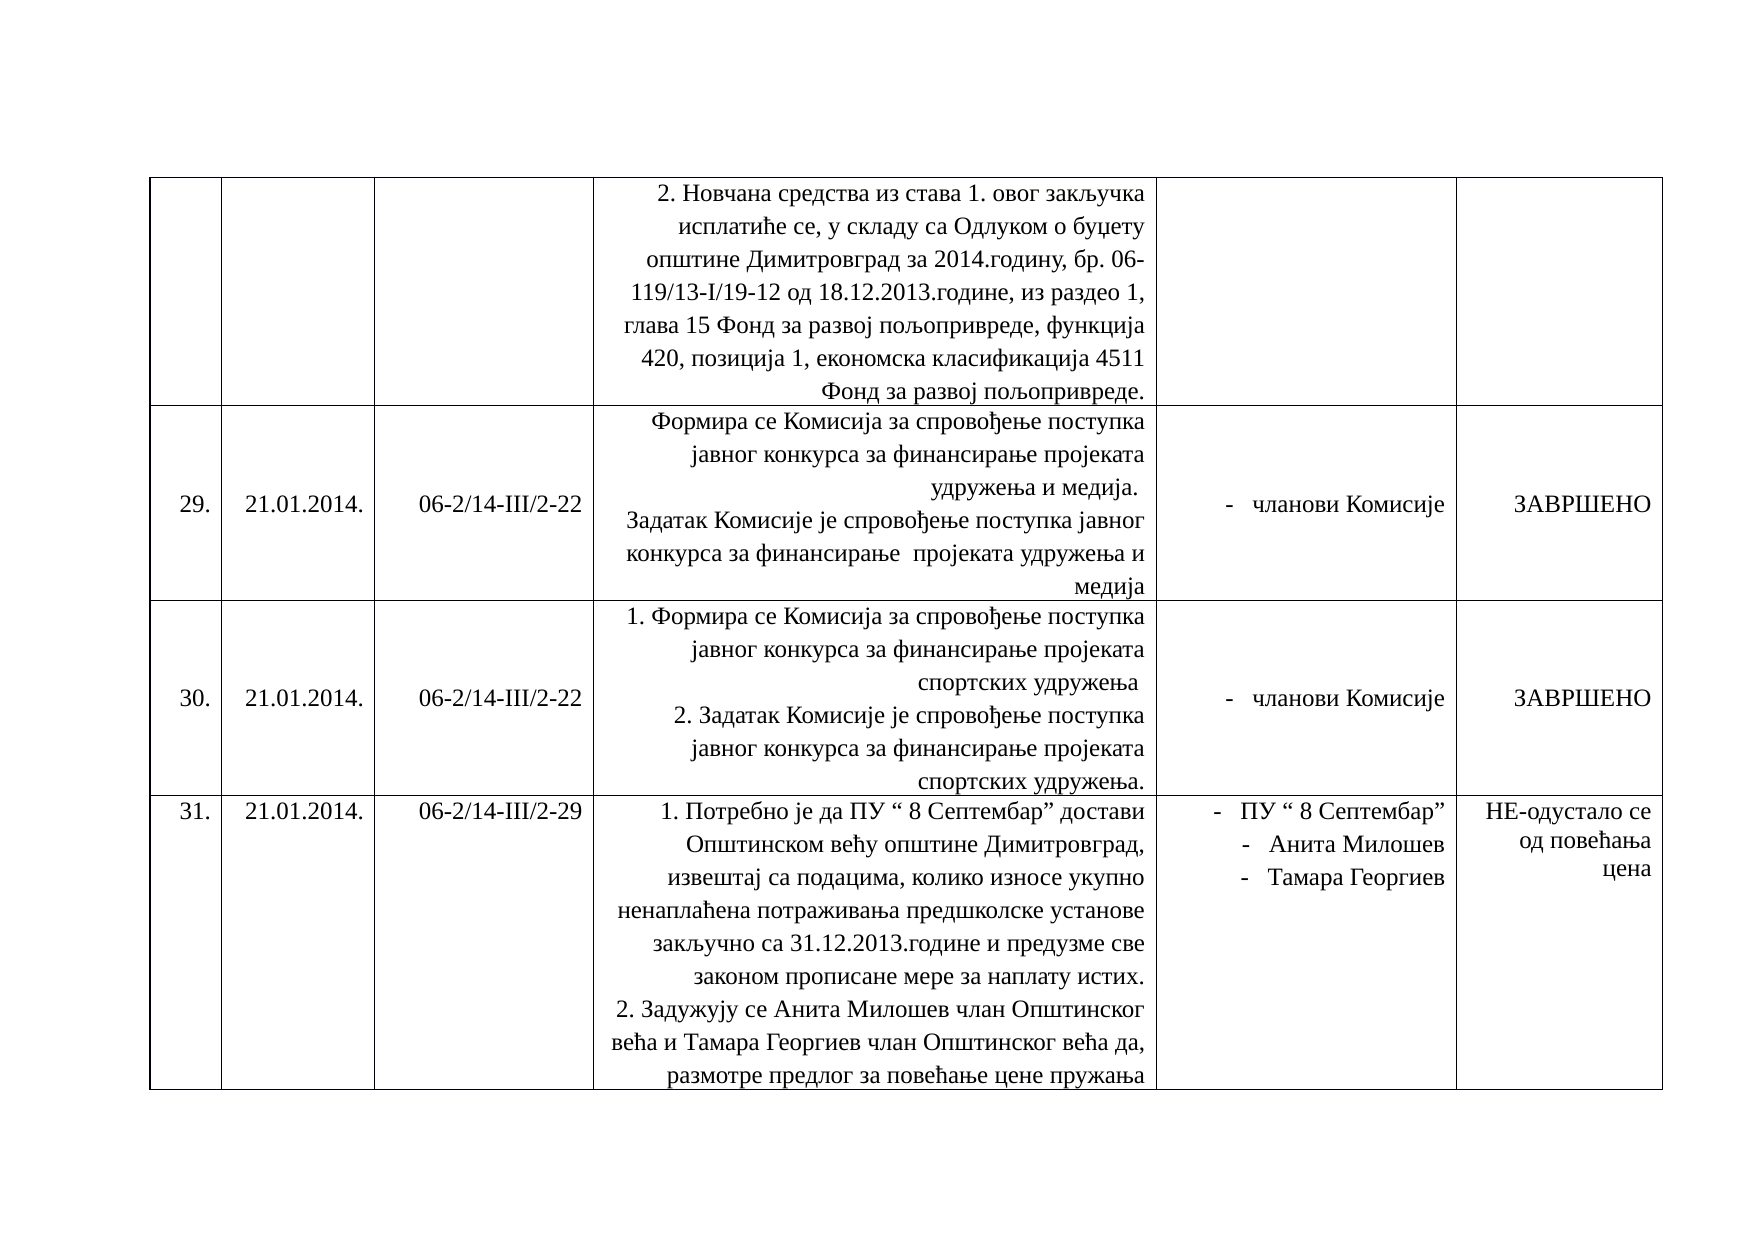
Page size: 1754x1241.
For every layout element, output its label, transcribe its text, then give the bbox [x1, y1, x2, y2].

table_cell 29. [151, 406, 221, 600]
table_cell - чланови Комисије [1157, 406, 1456, 600]
table_cell [151, 178, 221, 405]
table_cell 1. Формира се Комисија за спровођење поступка јавног конкурса за финансирање пројеката спортских удружења 2. Задатак Комисије је спровођење поступка јавног конкурса за финансирање пројеката спортских удружења. [594, 601, 1156, 795]
table_cell [1157, 178, 1456, 405]
table_cell 21.01.2014. [222, 601, 374, 795]
table_cell 30. [151, 601, 221, 795]
table_cell НЕ-одустало се од повећања цена [1457, 796, 1662, 1089]
table_cell 06-2/14-III/2-22 [375, 601, 593, 795]
table_cell - чланови Комисије [1157, 601, 1456, 795]
table_cell 21.01.2014. [222, 406, 374, 600]
table_cell [375, 178, 593, 405]
table_cell [222, 178, 374, 405]
table_cell 21.01.2014. [222, 796, 374, 1089]
table_cell ЗАВРШЕНО [1457, 406, 1662, 600]
table_cell 06-2/14-III/2-22 [375, 406, 593, 600]
table_cell Формира се Комисија за спровођење поступка јавног конкурса за финансирање пројеката удружења и медија. Задатак Комисије је спровођење поступка јавног конкурса за финансирање пројеката удружења и медија [594, 406, 1156, 600]
table_cell 1. Потребно је да ПУ “ 8 Септембар” достави Општинском већу општине Димитровград, извештај са подацима, колико износе укупно ненаплаћена потраживања предшколске установе закључно са 31.12.2013.године и предузме све законом прописане мере за наплату истих. 2. Задужују се Анита Милошев члан Општинског већа и Тамара Георгиев члан Општинског већа да, размотре предлог за повећање цене пружања [594, 796, 1156, 1089]
table_cell [1457, 178, 1662, 405]
table_cell 31. [151, 796, 221, 1089]
table_cell - ПУ “ 8 Септембар” - Анита Милошев - Тамара Георгиев [1157, 796, 1456, 1089]
table_cell 06-2/14-III/2-29 [375, 796, 593, 1089]
table_cell 2. Новчана средства из става 1. овог закључка исплатиће се, у складу са Одлуком о буџету општине Димитровград за 2014.годину, бр. 06-119/13-I/19-12 од 18.12.2013.године, из раздео 1, глава 15 Фонд за развој пољопривреде, функција 420, позиција 1, економска класификација 4511 Фонд за развој пољопривреде. [594, 178, 1156, 405]
table_cell ЗАВРШЕНО [1457, 601, 1662, 795]
